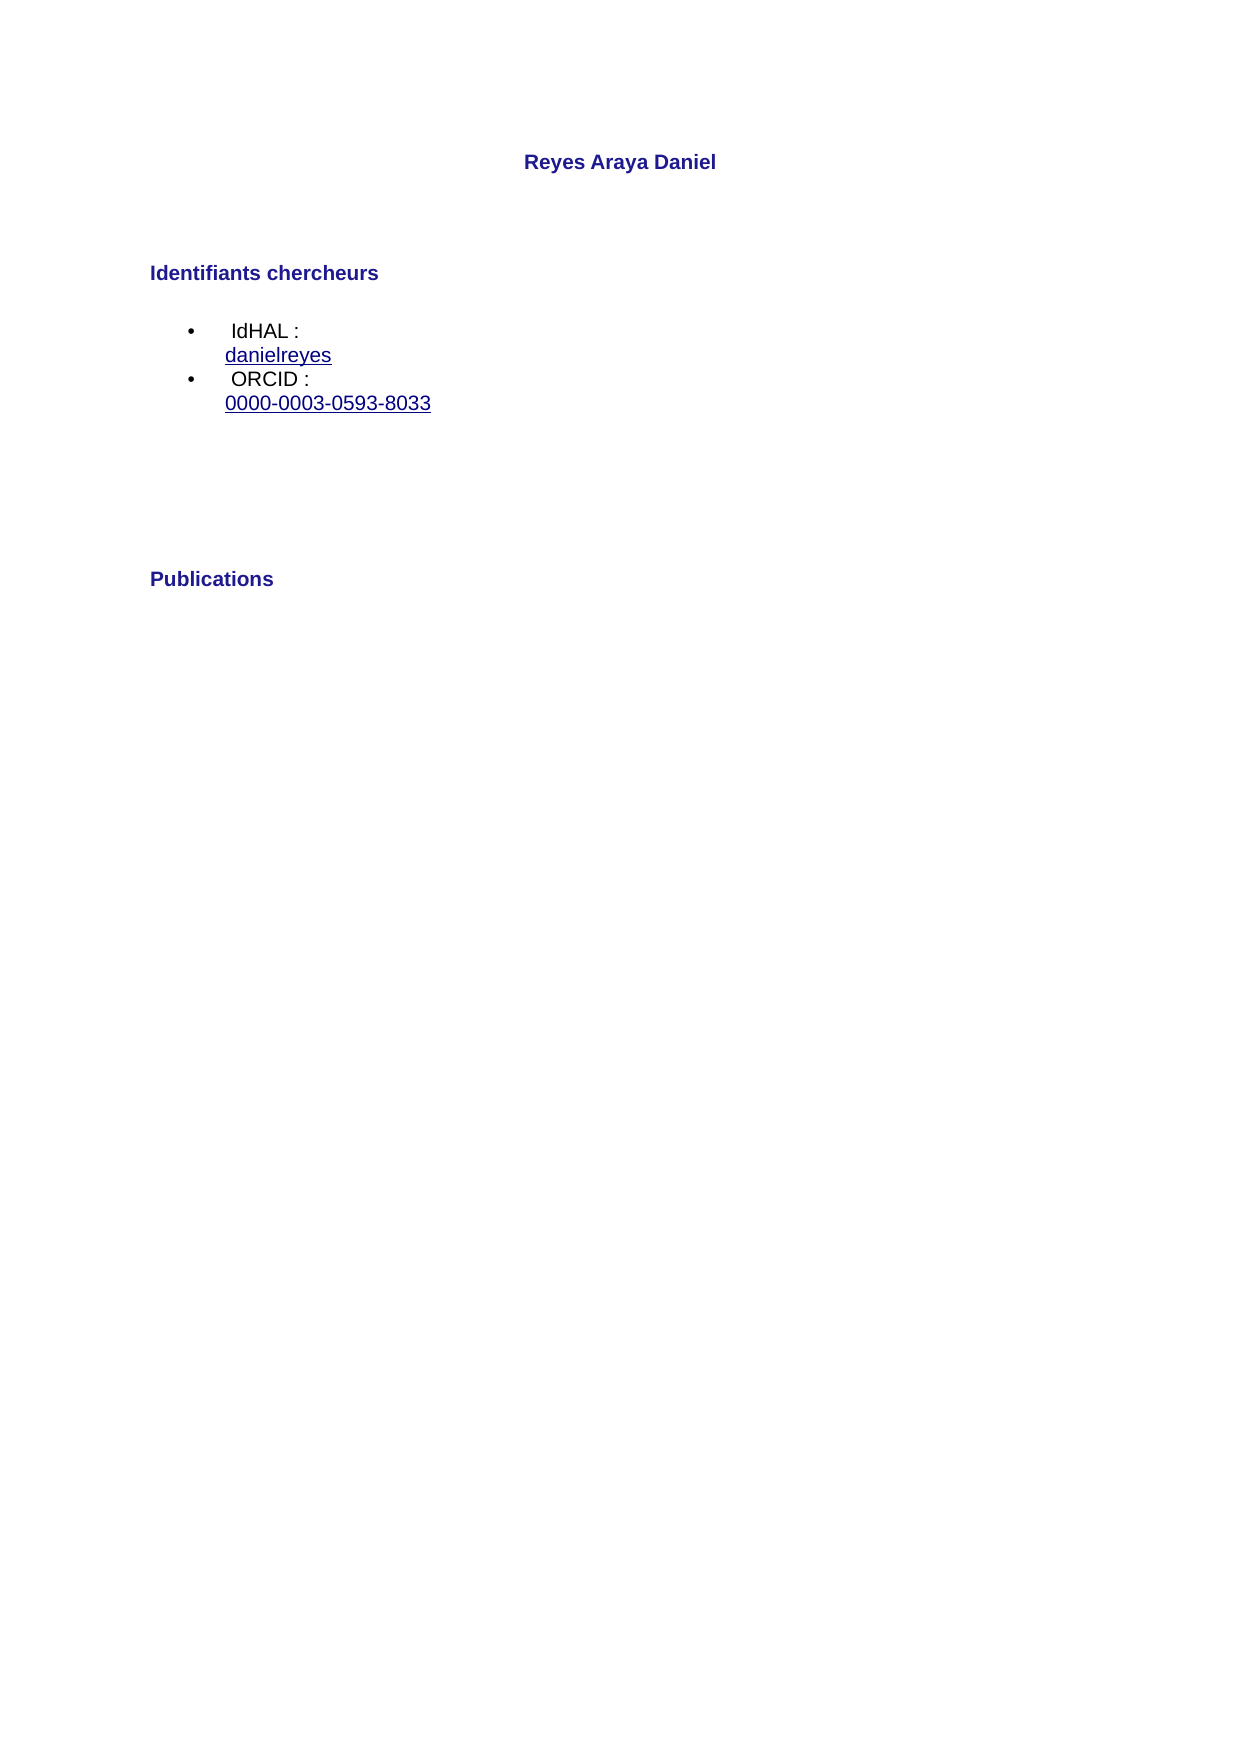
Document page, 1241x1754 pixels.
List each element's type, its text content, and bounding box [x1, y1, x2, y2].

list ORCID : [187, 367, 1090, 391]
list 0000-0003-0593-8033 [187, 391, 1090, 414]
subtitle Identifiants chercheurs [150, 260, 1090, 284]
subtitle Reyes Araya Daniel [150, 150, 1090, 174]
list IdHAL : [187, 319, 1090, 343]
list danielreyes [187, 343, 1090, 367]
subtitle Publications [150, 567, 1090, 591]
